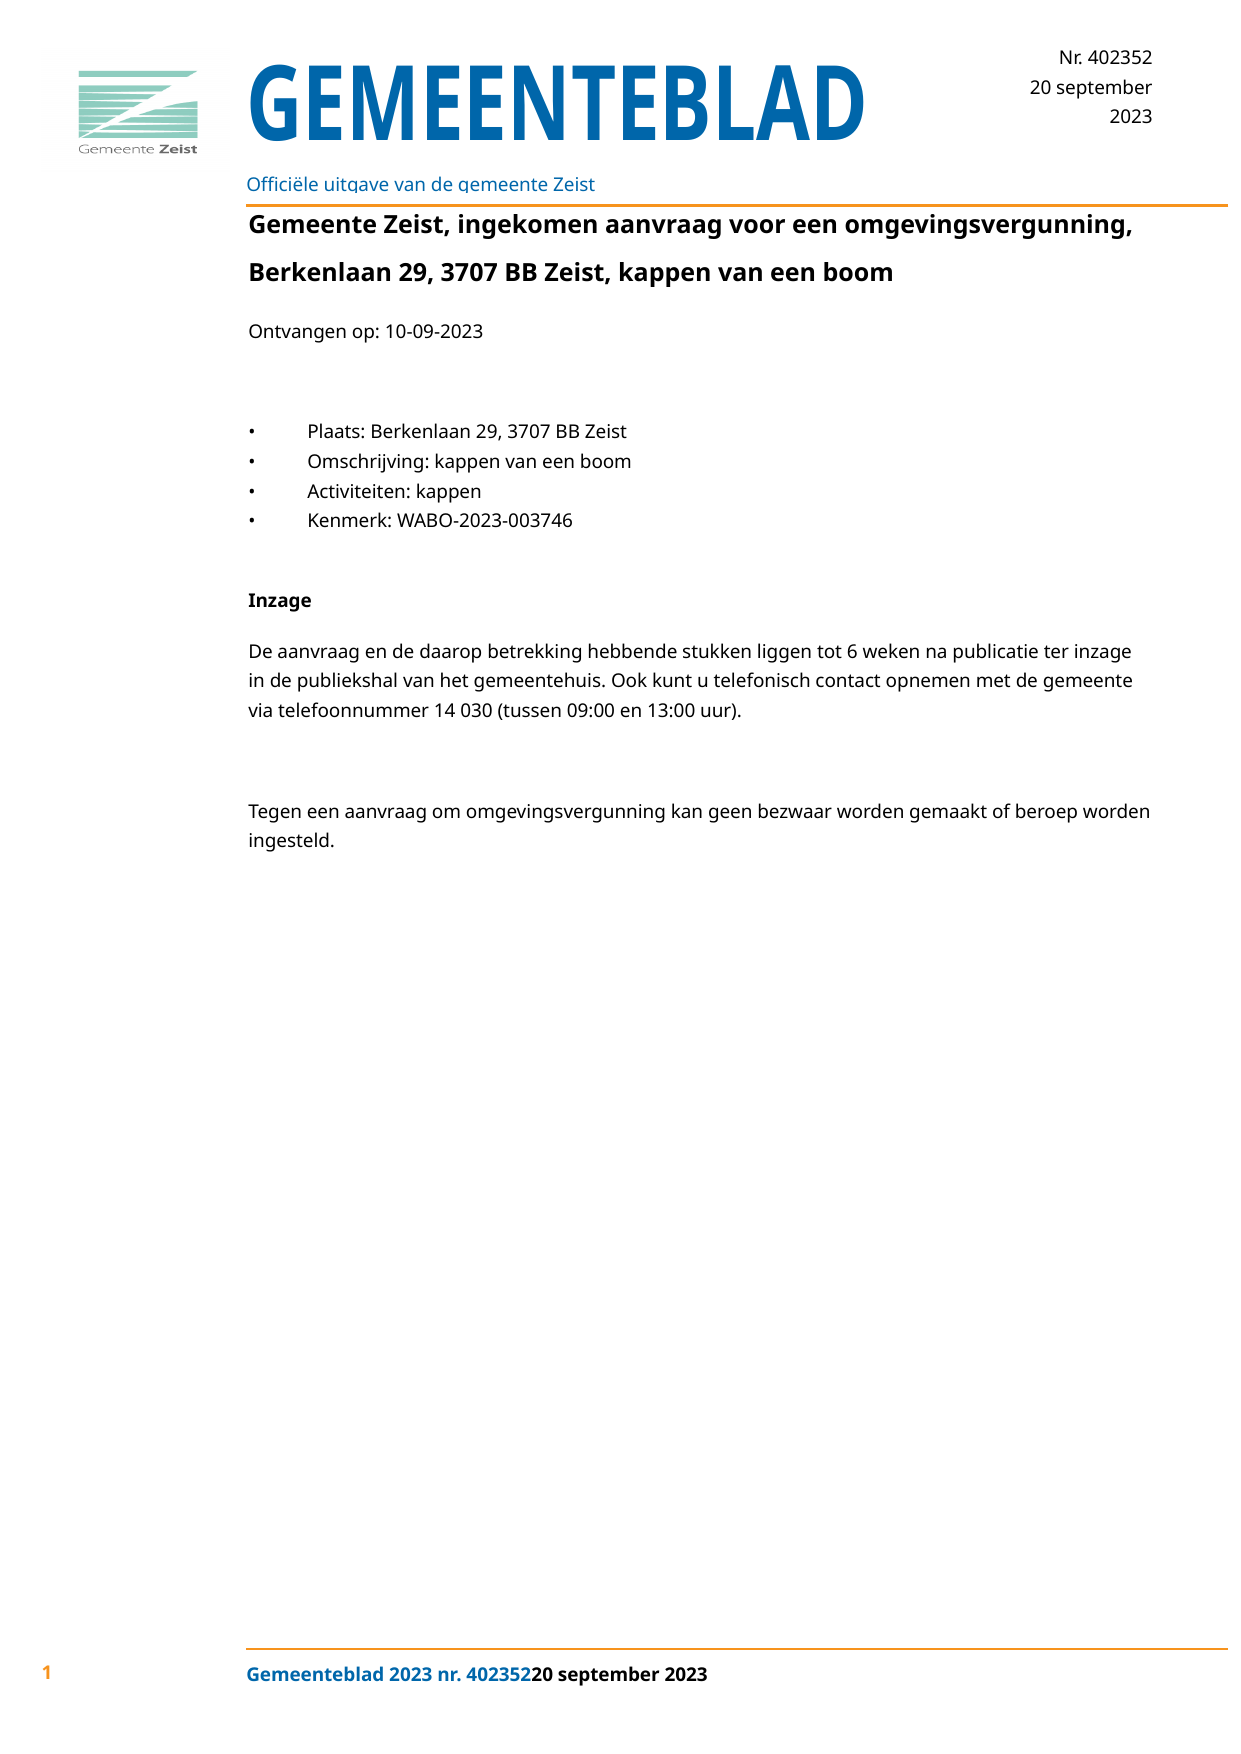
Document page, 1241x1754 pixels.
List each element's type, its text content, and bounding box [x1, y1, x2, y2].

picture [41, 47, 231, 172]
text Tegen een aanvraag om omgevingsvergunning kan geen bezwaar worden gemaakt of beroep worden ingesteld. [248, 798, 1152, 853]
text Inzage [248, 587, 1152, 613]
list Omschrijving: kappen van een boom [248, 448, 1152, 474]
list Kenmerk: WABO-2023-003746 [248, 507, 1152, 533]
list Activiteiten: kappen [248, 478, 1152, 504]
list Plaats: Berkenlaan 29, 3707 BB Zeist [248, 419, 1152, 444]
text Gemeente Zeist, ingekomen aanvraag voor een omgevingsvergunning, Berkenlaan 29, 3707 BB Zeist, kappen van een boom [248, 207, 1152, 288]
text De aanvraag en de daarop betrekking hebbende stukken liggen tot 6 weken na publicatie ter inzage in de publiekshal van het gemeentehuis. Ook kunt u telefonisch contact opnemen met de gemeente via telefoonnummer 14 030 (tussen 09:00 en 13:00 uur). [248, 638, 1152, 723]
text Ontvangen op: 10-09-2023 [248, 318, 1152, 344]
